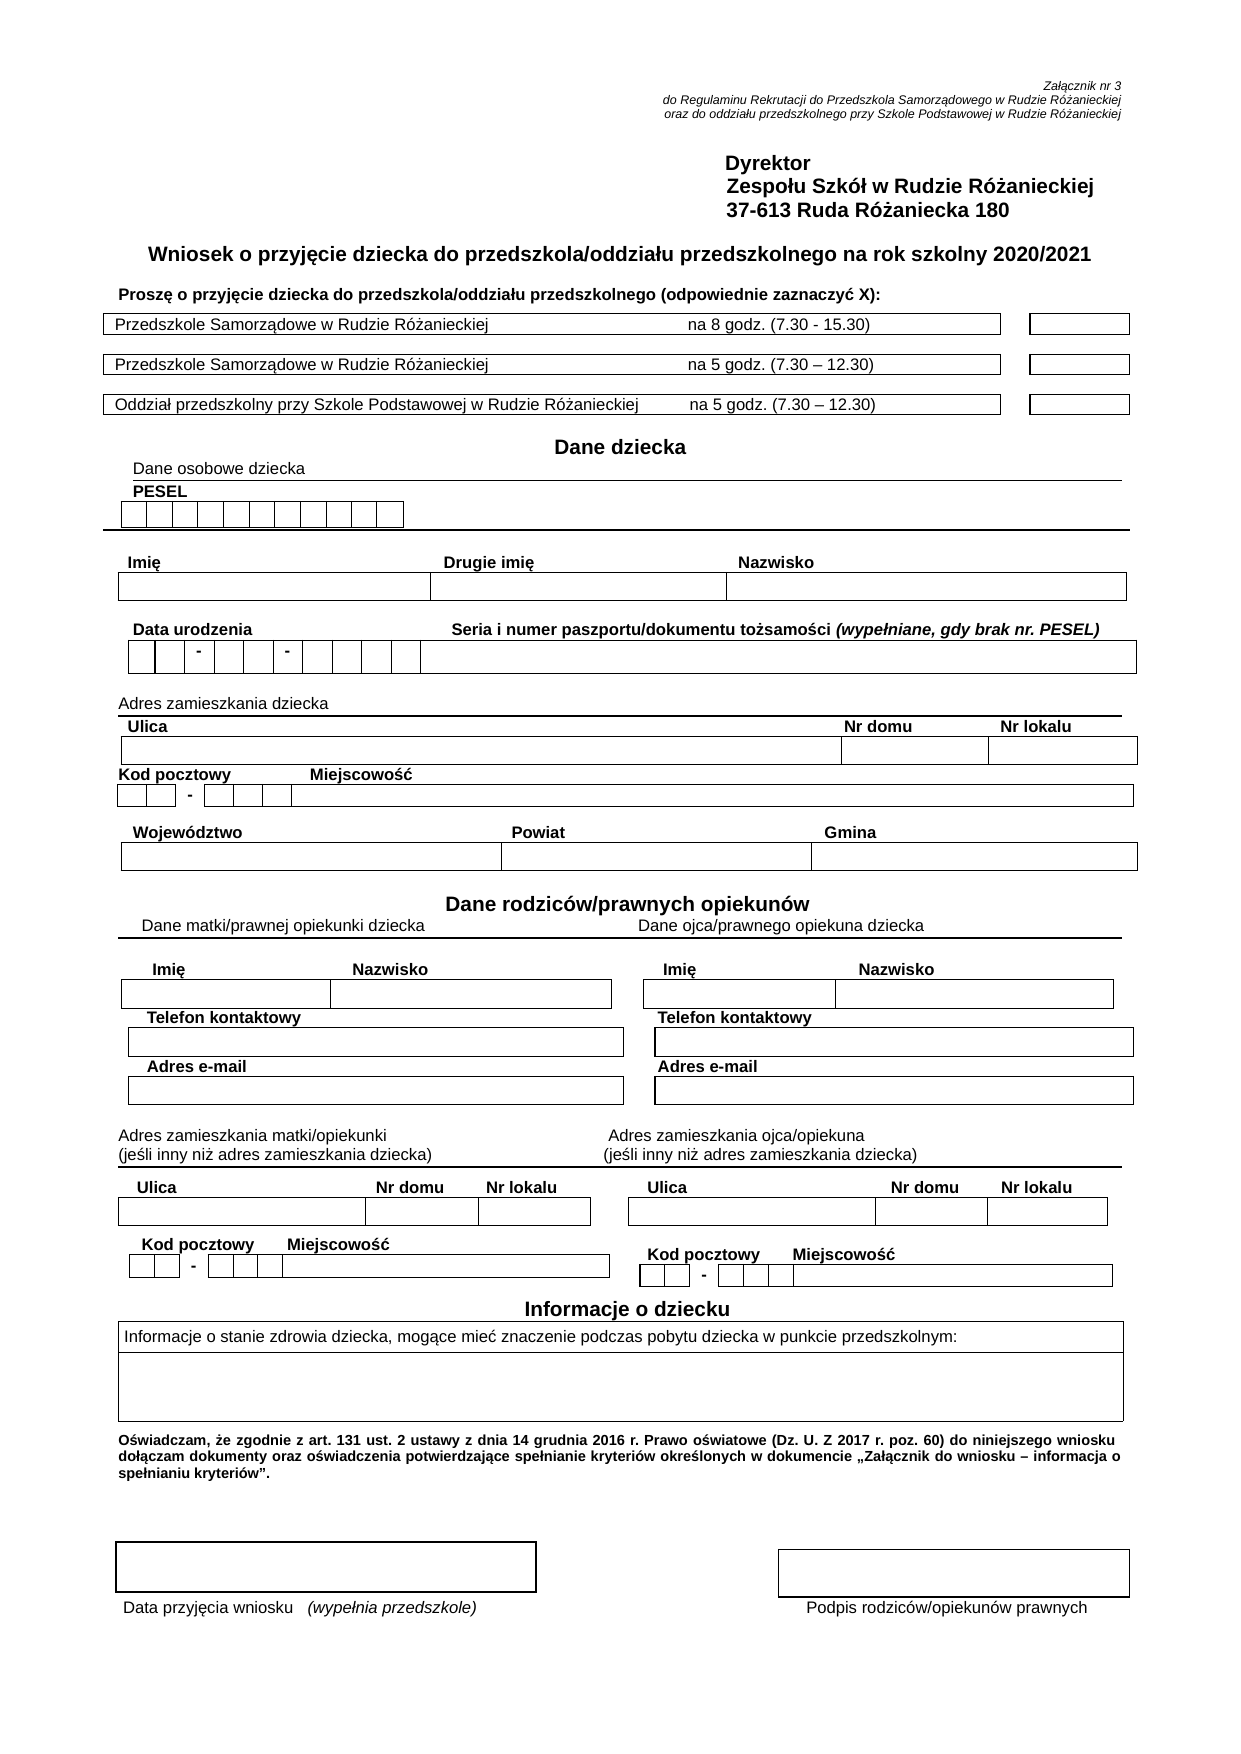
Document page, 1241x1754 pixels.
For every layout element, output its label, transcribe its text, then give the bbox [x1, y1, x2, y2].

table_header [377, 502, 403, 527]
table_header Informacje o stanie zdrowia dziecka, mogące mieć znaczenie podczas pobytu dziecka w punkcie przedszkolnym: [119, 1322, 1123, 1352]
table_header [244, 641, 273, 672]
table_header [122, 737, 841, 764]
table_cell [1001, 354, 1029, 374]
table_header [129, 1077, 623, 1104]
table_header [678, 1265, 689, 1286]
table_header [392, 641, 420, 672]
text Dane rodziców/prawnych opiekunów [133, 892, 445, 916]
text PESEL [349, 481, 1122, 501]
text Kod pocztowy Miejscowość [473, 765, 1122, 784]
text Data przyjęcia wniosku (wypełnia przedszkole) Podpis rodziców/opiekunów prawnych [118, 1597, 1122, 1617]
table_header [352, 502, 376, 527]
table_header [988, 1198, 1107, 1225]
table_header [129, 641, 154, 672]
table_header [301, 502, 326, 527]
table_header [421, 641, 1136, 672]
table_header - [274, 641, 302, 672]
text oraz do oddziału przedszkolnego przy Szkole Podstawowej w Rudzie Różanieckiej [118, 107, 1122, 122]
table_header [327, 502, 351, 527]
table_cell [1122, 375, 1129, 394]
table_header [224, 502, 249, 527]
text Informacje o dziecku [730, 1297, 1122, 1321]
table_header [205, 785, 216, 806]
table_cell [119, 1353, 1123, 1421]
text Zespołu Szkół w Rudzie Różanieckiej [561, 174, 1122, 198]
text Dyrektor [118, 150, 1122, 174]
table_header Imię Nazwisko Telefon kontaktowy Adres e-mail [1132, 960, 1143, 1126]
table_header [251, 785, 262, 806]
table_header [989, 737, 1137, 764]
table_header [656, 1077, 1133, 1104]
text Informacje o dziecku [133, 1297, 524, 1321]
table_header [118, 785, 129, 806]
table_header [431, 573, 726, 600]
table_cell Oddział przedszkolny przy Szkole Podstawowej w Rudzie Różanieckiej na 5 godz. (7.30 – 12.30) [104, 395, 1000, 414]
table_header [129, 1028, 623, 1056]
table_header [644, 980, 835, 1007]
table_cell [1031, 355, 1129, 374]
table_cell [1000, 374, 1030, 394]
table_header [155, 1255, 166, 1277]
table_header Przedszkole Samorządowe w Rudzie Różanieckiej na 8 godz. (7.30 - 15.30) [104, 314, 1000, 333]
table_header [331, 980, 611, 1007]
table_header [732, 1265, 743, 1286]
text Dane rodziców/prawnych opiekunów [810, 892, 1122, 916]
table_header [122, 502, 146, 527]
table_header [122, 980, 330, 1007]
table_header [263, 785, 274, 806]
table_header [629, 1198, 875, 1225]
table_header [156, 641, 184, 672]
table_header [366, 1198, 478, 1225]
text Oświadczam, że zgodnie z art. 131 ust. 2 ustawy z dnia 14 grudnia 2016 r. Prawo oświatowe (Dz. U. Z 2017 r. poz. 60) do niniejszego wniosku dołączam dokumenty oraz oświadczenia potwierdzające spełnianie kryteriów określonych w dokumencie „Załącznik do wniosku – informacja o spełnianiu kryteriów”. [270, 1465, 1122, 1482]
table_header [168, 1255, 179, 1277]
table_header [164, 785, 175, 806]
text Dane matki/prawnej opiekunki dziecka Dane ojca/prawnego opiekuna dziecka [118, 916, 1122, 937]
text Dane dziecka [118, 434, 1122, 458]
table_header - [180, 1254, 208, 1277]
table_header [222, 785, 233, 806]
table_cell [1031, 395, 1129, 414]
table_header [502, 843, 811, 870]
table_header [656, 1028, 1133, 1056]
table_header [250, 502, 274, 527]
text (jeśli inny niż adres zamieszkania dziecka) (jeśli inny niż adres zamieszkania dziecka) [118, 1145, 1122, 1166]
table_header Imię Nazwisko Telefon kontaktowy Adres e-mail [121, 960, 632, 1126]
text Wniosek o przyjęcie dziecka do przedszkola/oddziału przedszkolnego na rok szkolny 2020/2021 [118, 241, 1122, 265]
table_cell [1030, 335, 1122, 354]
table_header [272, 1255, 282, 1277]
table_header [836, 980, 1113, 1007]
table_header [280, 785, 291, 806]
table_header [876, 1198, 987, 1225]
table_header [769, 1265, 779, 1286]
table_header [275, 502, 300, 527]
table_header [727, 573, 1126, 600]
table_header Ulica Nr domu Nr lokalu Kod pocztowy Miejscowość [1113, 1178, 1126, 1287]
text Adres zamieszkania dziecka [118, 694, 1122, 715]
text Załącznik nr 3 [118, 78, 1122, 93]
table_cell [1122, 335, 1129, 354]
table_header [1101, 1265, 1112, 1286]
text do Regulaminu Rekrutacji do Przedszkola Samorządowego w Rudzie Różanieckiej [118, 93, 1122, 107]
table_cell [1000, 334, 1030, 354]
table_header [641, 1265, 651, 1286]
table_header [209, 1255, 219, 1277]
table_header [215, 641, 243, 672]
table_header [119, 573, 430, 600]
text Imię Drugie imię Nazwisko [893, 553, 1122, 572]
table_header - [176, 784, 204, 806]
table_header [247, 1255, 257, 1277]
table_cell [1001, 394, 1029, 414]
table_header [744, 1265, 754, 1286]
table_cell [1030, 375, 1122, 394]
table_header [147, 502, 172, 527]
table_cell [103, 335, 1000, 354]
table_header [1122, 785, 1133, 806]
table_header [122, 843, 501, 870]
table_header [173, 502, 197, 527]
table_header [234, 1255, 244, 1277]
table_header [198, 502, 223, 527]
table_cell [103, 375, 1000, 394]
table_header [719, 1265, 730, 1286]
table_header [303, 641, 332, 672]
text Ulica Nr domu Nr lokalu [1072, 717, 1122, 736]
table_header Ulica Nr domu Nr lokalu Kod pocztowy Miejscowość [617, 1178, 639, 1287]
table_header [653, 1265, 664, 1286]
table_header [479, 1198, 590, 1225]
table_header [598, 1255, 609, 1277]
table_header [333, 641, 361, 672]
table_header Ulica Nr domu Nr lokalu Kod pocztowy Miejscowość [107, 1178, 617, 1287]
text Dane osobowe dziecka [133, 458, 1122, 480]
table_header Imię Nazwisko Telefon kontaktowy Adres e-mail [632, 960, 658, 1126]
table_header [258, 1255, 269, 1277]
table_header [283, 1255, 294, 1277]
table_header [147, 785, 158, 806]
table_header [782, 1265, 793, 1286]
table_header [292, 785, 303, 806]
text Województwo Powiat Gmina [877, 823, 1122, 842]
table_header [665, 1265, 676, 1286]
table_header [794, 1265, 804, 1286]
text 37-613 Ruda Różaniecka 180 [561, 198, 1122, 222]
table_header [842, 737, 988, 764]
table_header [222, 1255, 233, 1277]
table_header [136, 785, 146, 806]
table_header [119, 1198, 365, 1225]
table_header [362, 641, 391, 672]
table_header [130, 1255, 141, 1277]
table_header - [690, 1264, 718, 1286]
table_header [779, 1550, 1129, 1596]
table_header [234, 785, 245, 806]
table_cell Przedszkole Samorządowe w Rudzie Różanieckiej na 5 godz. (7.30 – 12.30) [104, 355, 1000, 374]
table_header - [185, 641, 214, 672]
table_header [1001, 313, 1029, 333]
table_header [757, 1265, 768, 1286]
table_header [812, 843, 1137, 870]
text Adres zamieszkania matki/opiekunki Adres zamieszkania ojca/opiekuna [865, 1126, 1122, 1145]
text Proszę o przyjęcie dziecka do przedszkola/oddziału przedszkolnego (odpowiednie zaznaczyć X): [118, 284, 1122, 304]
table_header [1031, 314, 1129, 333]
table_header [143, 1255, 154, 1277]
